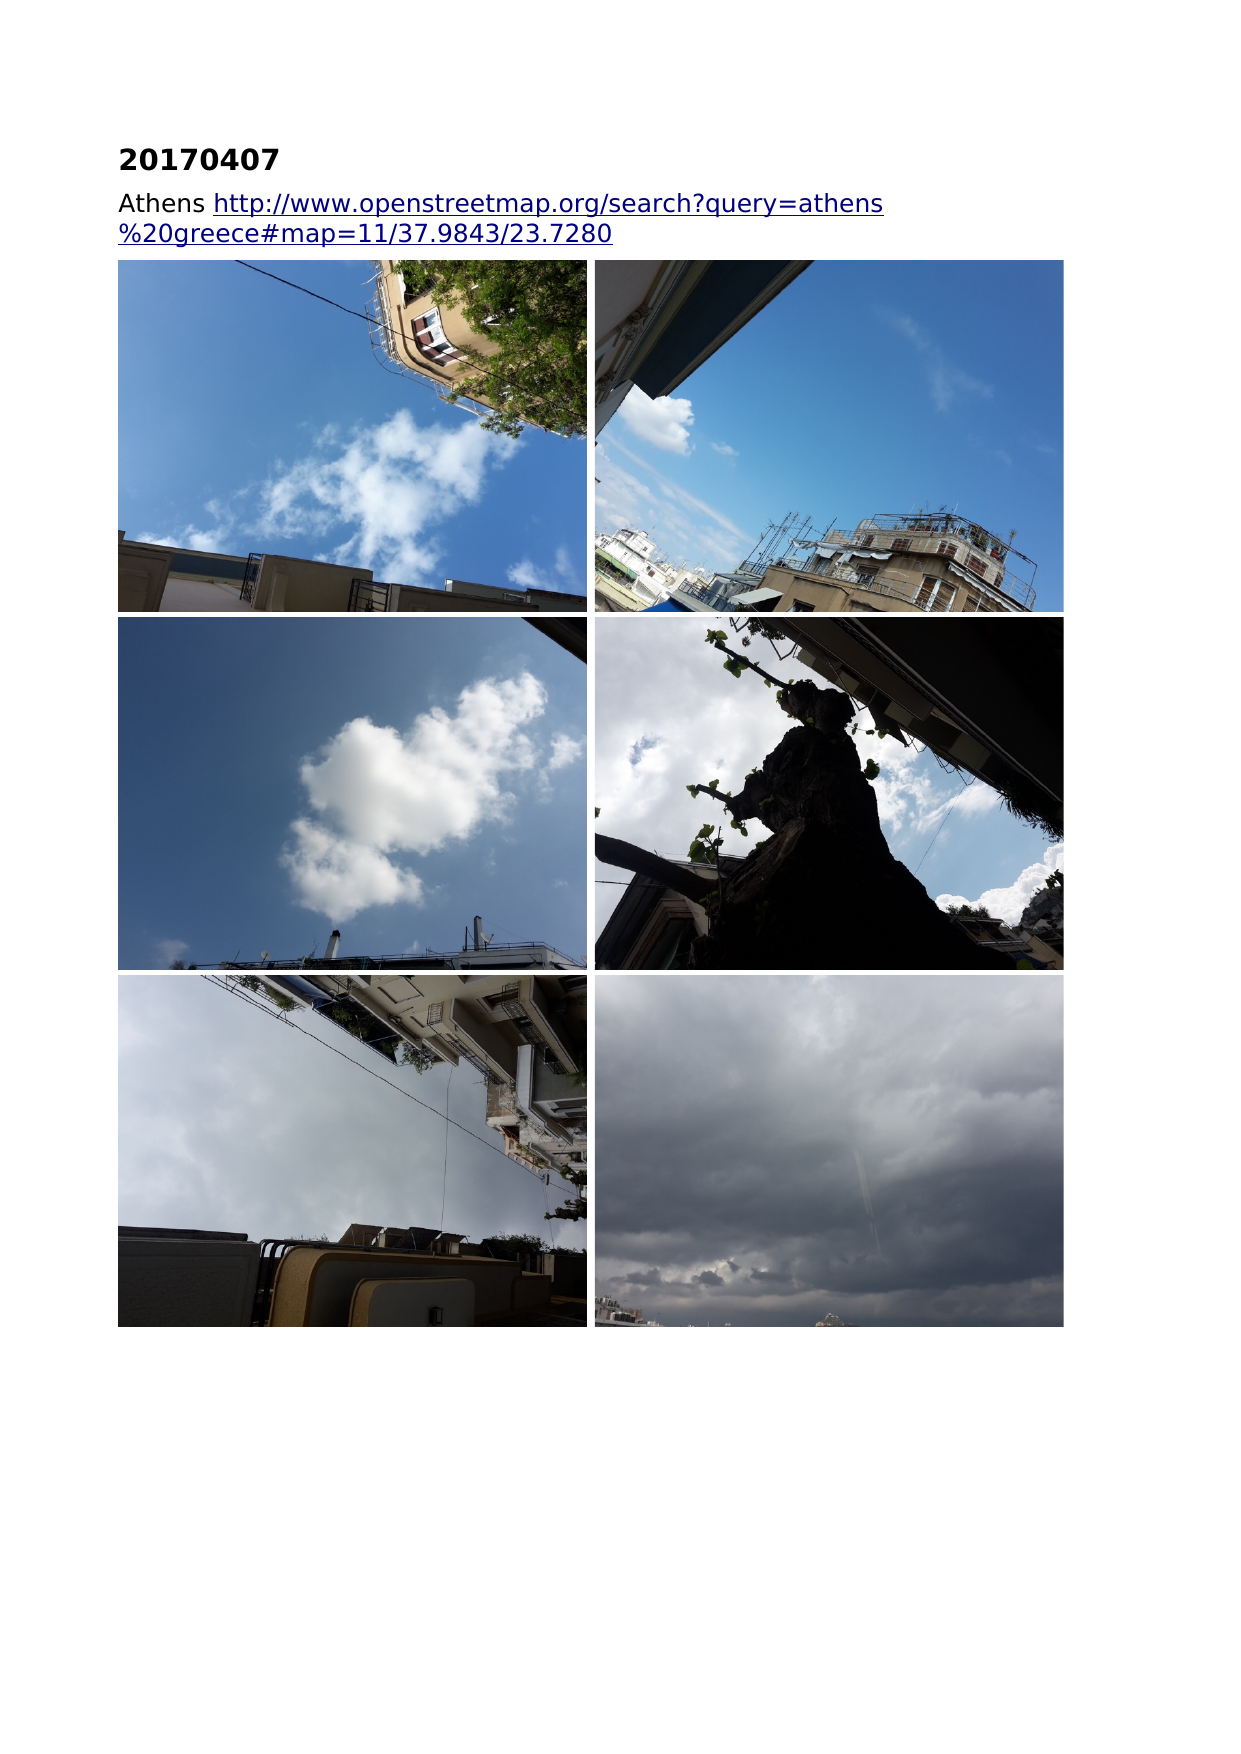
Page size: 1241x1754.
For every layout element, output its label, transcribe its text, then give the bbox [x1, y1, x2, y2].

picture [118, 975, 587, 1327]
subtitle 20170407 [118, 143, 1122, 177]
picture [118, 617, 587, 970]
picture [594, 975, 1064, 1327]
picture [594, 617, 1064, 970]
picture [118, 260, 587, 612]
text Athens http://www.openstreetmap.org/search?query=athens%20greece#map=11/37.9843/23.7280 [118, 189, 1122, 248]
picture [594, 260, 1064, 612]
